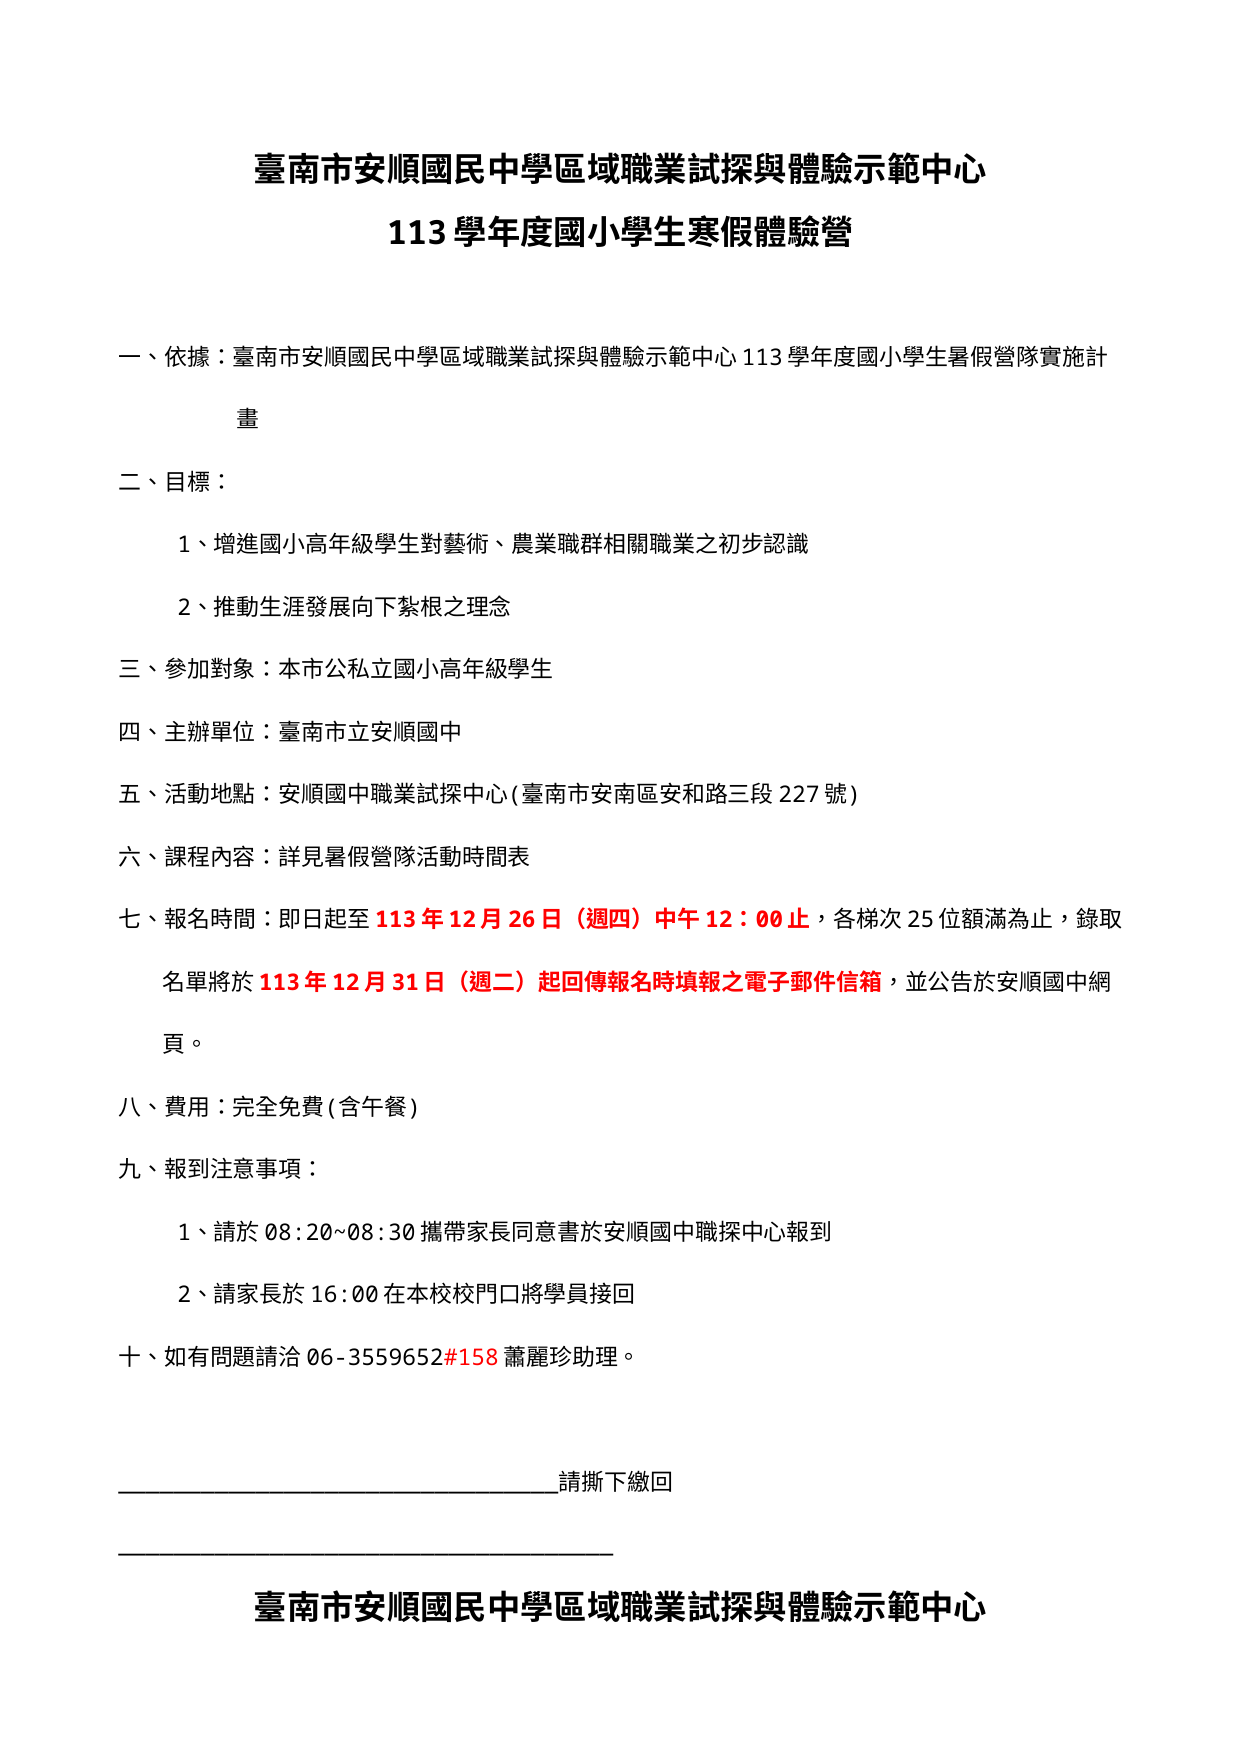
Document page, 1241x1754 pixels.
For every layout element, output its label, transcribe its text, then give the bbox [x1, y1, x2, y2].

text 八、費用：完全免費(含午餐) [118, 1064, 1122, 1127]
text 臺南市安順國民中學區域職業試探與體驗示範中心 [118, 1564, 1122, 1627]
text 十、如有問題請洽06-3559652#158蕭麗珍助理。 [118, 1314, 1122, 1377]
text 五、活動地點：安順國中職業試探中心(臺南市安南區安和路三段227號) [118, 752, 1122, 814]
text 臺南市安順國民中學區域職業試探與體驗示範中心 [118, 127, 1122, 189]
text 九、報到注意事項： 1、請於08:20~08:30攜帶家長同意書於安順國中職探中心報到 2、請家長於16:00在本校校門口將學員接回 [118, 1127, 1122, 1314]
text 三、參加對象：本市公私立國小高年級學生 [118, 627, 1122, 689]
text 二、目標： [118, 439, 1122, 502]
text 七、報名時間：即日起至113年12月26日（週四）中午12：00止，各梯次25位額滿為止，錄取名單將於113年12月31日（週二）起回傳報名時填報之電子郵件信箱，並公告於安順國中網頁。 [118, 877, 1122, 1064]
text 1、增進國小高年級學生對藝術、農業職群相關職業之初步認識 [177, 502, 1122, 564]
text 2、推動生涯發展向下紮根之理念 [177, 564, 1122, 627]
text 四、主辦單位：臺南市立安順國中 [118, 689, 1122, 752]
text 六、課程內容：詳見暑假營隊活動時間表 [118, 814, 1122, 877]
text 一、依據：臺南市安順國民中學區域職業試探與體驗示範中心113學年度國小學生暑假營隊實施計畫 [118, 314, 1122, 439]
text 113學年度國小學生寒假體驗營 [118, 189, 1122, 252]
text ________________________________請撕下繳回____________________________________ [118, 1439, 1122, 1564]
